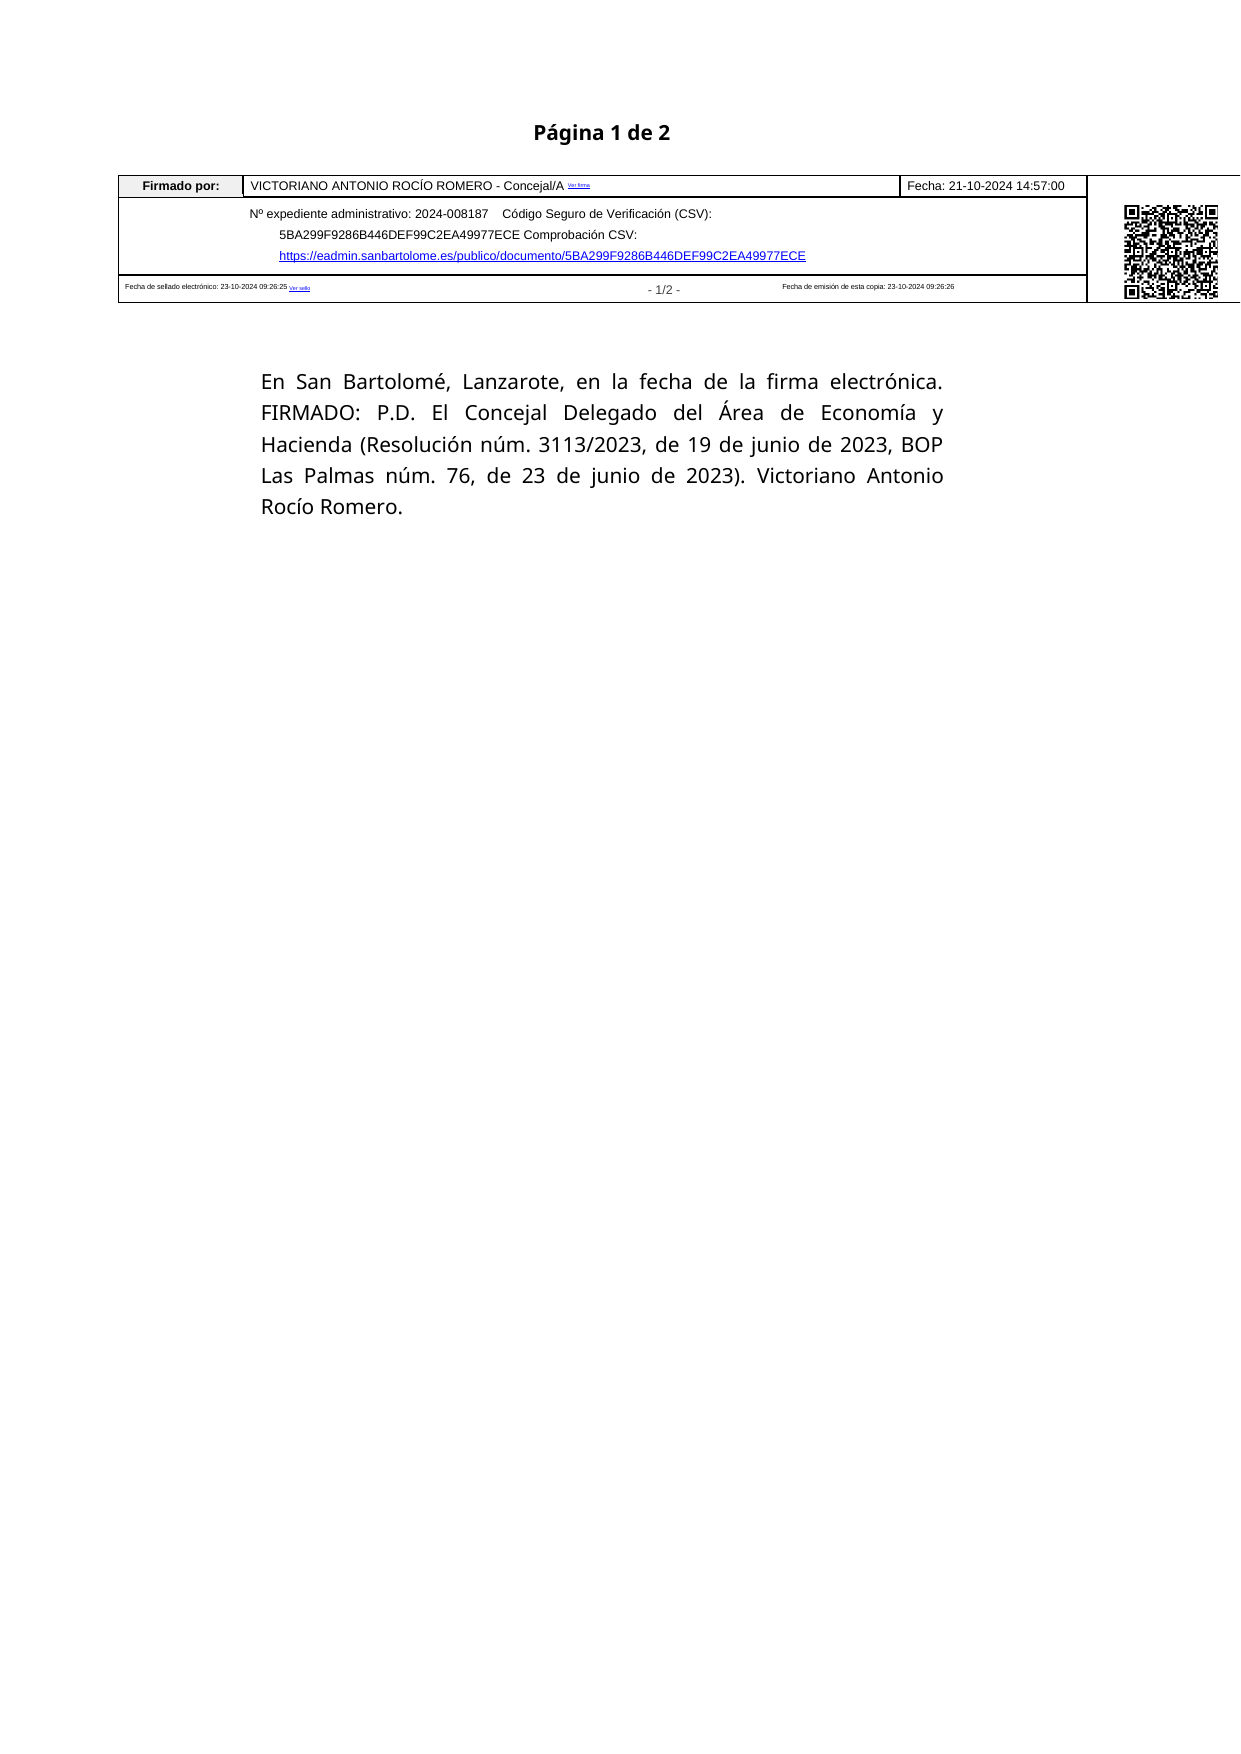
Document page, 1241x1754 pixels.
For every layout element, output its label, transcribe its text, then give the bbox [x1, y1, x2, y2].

text Página 1 de 2 [263, 118, 940, 147]
text En San Bartolomé, Lanzarote, en la fecha de la firma electrónica. FIRMADO: P.D. El Concejal Delegado del Área de Economía y Hacienda (Resolución núm. 3113/2023, de 19 de junio de 2023, BOP Las Palmas núm. 76, de 23 de junio de 2023). Victoriano Antonio Rocío Romero. [261, 367, 944, 521]
table_header VICTORIANO ANTONIO ROCÍO ROMERO - Concejal/A Ver firma [244, 176, 899, 196]
table_header Firmado por: [119, 176, 242, 194]
table_cell Nº expediente administrativo: 2024-008187 Código Seguro de Verificación (CSV): 5BA299F9286B446DEF99C2EA49977ECE Comprobación CSV: https://eadmin.sanbartolome.es/publico/documento/5BA299F9286B446DEF99C2EA49977ECE [119, 198, 1086, 274]
table_header Fecha: 21-10-2024 14:57:00 [901, 176, 1086, 196]
table_cell Fecha de sellado electrónico: 23-10-2024 09:26:25 Ver sello - 1/2 - Fecha de emisión de esta copia: 23-10-2024 09:26:26 [119, 276, 1086, 302]
table_header [1088, 176, 1240, 302]
